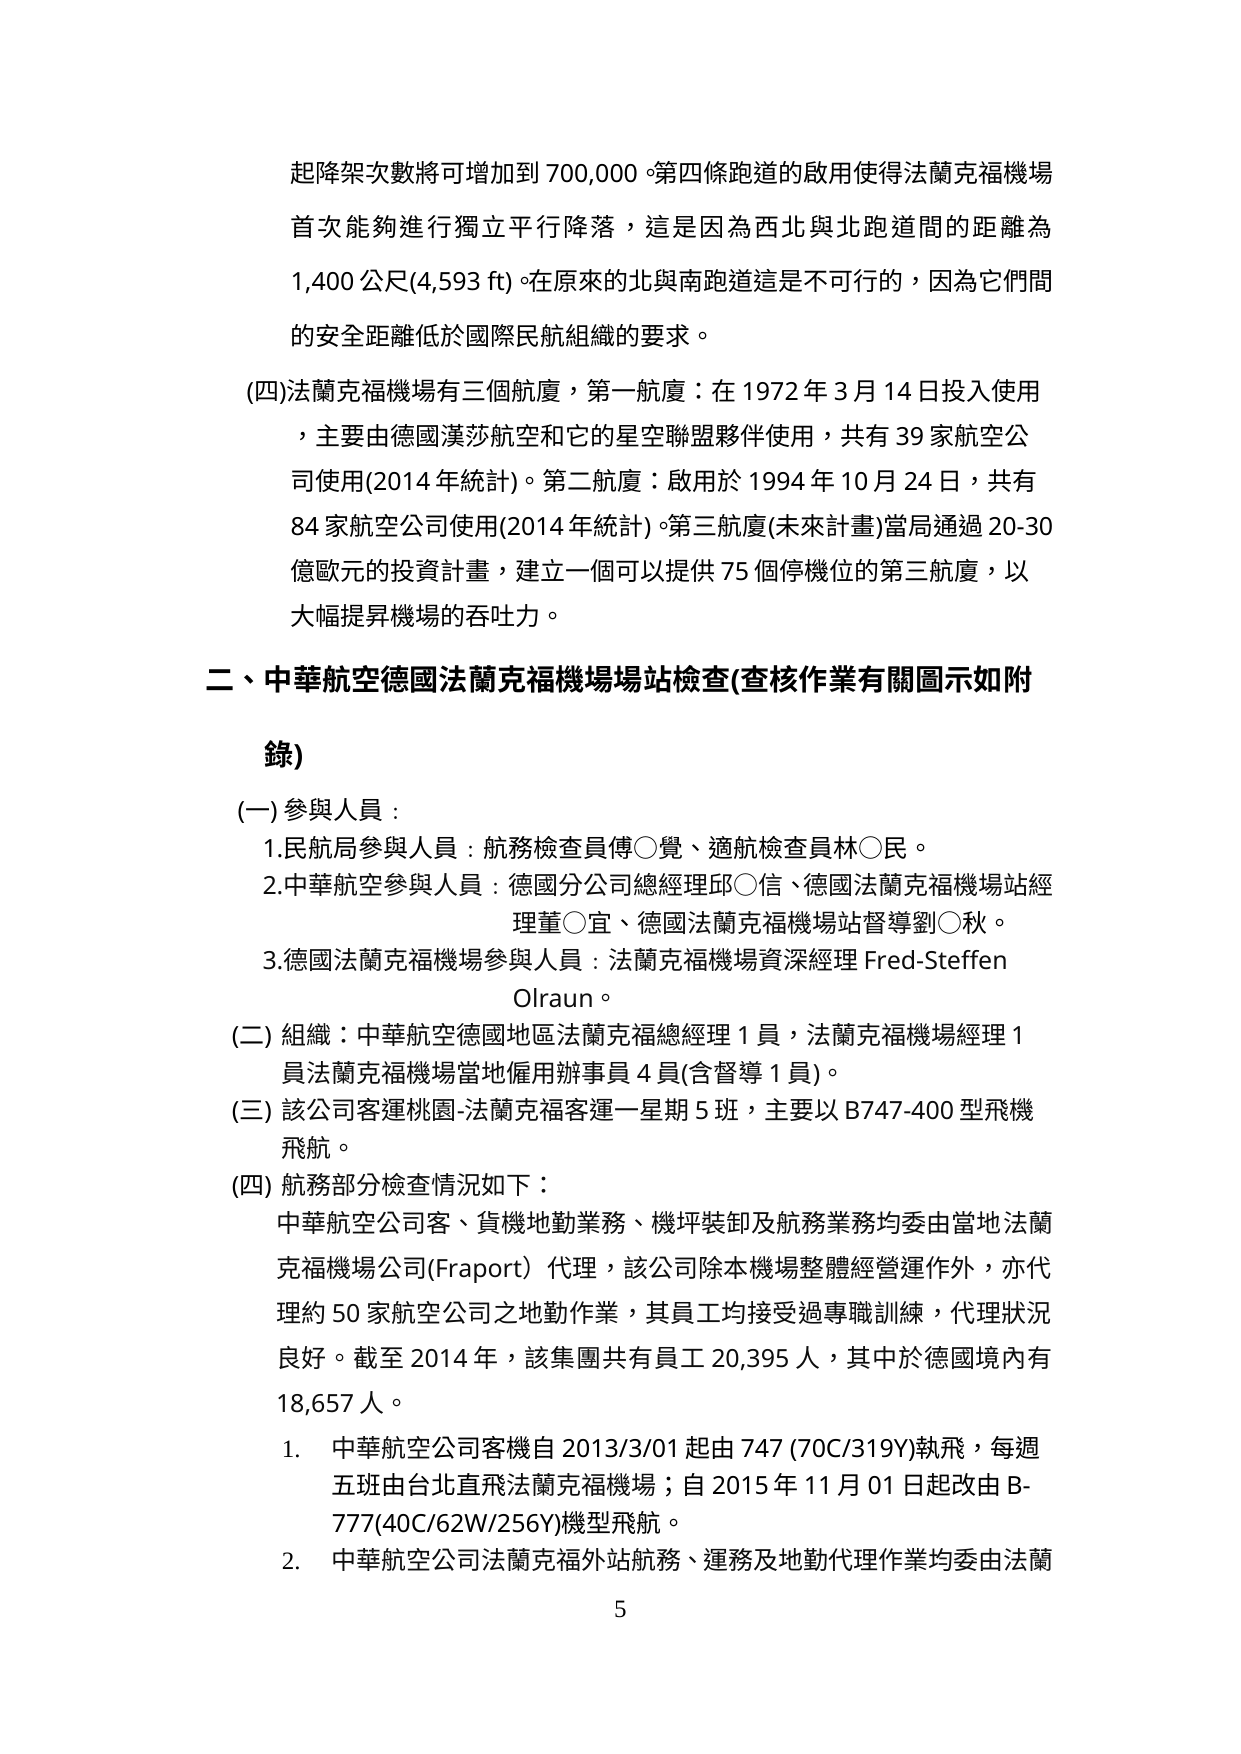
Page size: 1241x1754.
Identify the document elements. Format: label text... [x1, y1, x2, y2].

text 二、中華航空德國法蘭克福機場場站檢查(查核作業有關圖示如附錄) [205, 640, 1053, 790]
text 中華航空公司客、貨機地勤業務、機坪裝卸及航務業務均委由當地法蘭克福機場公司(Fraport）代理，該公司除本機場整體經營運作外，亦代理約50家航空公司之地勤作業，其員工均接受過專職訓練，代理狀況良好。截至2014年，該集團共有員工20,395人，其中於德國境內有18,657人。 [276, 1203, 1053, 1420]
list 該公司客運桃園-法蘭克福客運一星期5班，主要以B747-400型飛機飛航。 [232, 1090, 1053, 1165]
list 組織：中華航空德國地區法蘭克福總經理1員，法蘭克福機場經理1員法蘭克福機場當地僱用辦事員4員(含督導1員)。 [232, 1015, 1053, 1090]
text (一) 參與人員﹕ [187, 790, 1053, 828]
text (四)法蘭克福機場有三個航廈，第一航廈：在1972年3月14日投入使用，主要由德國漢莎航空和它的星空聯盟夥伴使用，共有39家航空公司使用(2014年統計)。第二航廈：啟用於1994年10月24日，共有84家航空公司使用(2014年統計)。第三航廈(未來計畫)當局通過20-30億歐元的投資計畫，建立一個可以提供75個停機位的第三航廈，以大幅提昇機場的吞吐力。 [246, 371, 1053, 633]
text 起降架次數將可增加到700,000。第四條跑道的啟用使得法蘭克福機場首次能夠進行獨立平行降落，這是因為西北與北跑道間的距離為1,400公尺(4,593 ft)。在原來的北與南跑道這是不可行的，因為它們間的安全距離低於國際民航組織的要求。 [243, 153, 1053, 352]
text 2.中華航空參與人員﹕德國分公司總經理邱○信、德國法蘭克福機場站經理董○宜、德國法蘭克福機場站督導劉○秋。 [262, 865, 1053, 940]
text 3.德國法蘭克福機場參與人員﹕法蘭克福機場資深經理Fred-Steffen Olraun。 [262, 940, 1053, 1015]
text 1.民航局參與人員﹕航務檢查員傅○覺、適航檢查員林○民。 [187, 828, 1053, 865]
list 中華航空公司法蘭克福外站航務、運務及地勤代理作業均委由法蘭 [282, 1540, 1053, 1577]
list 航務部分檢查情況如下： [232, 1165, 1053, 1203]
list 中華航空公司客機自2013/3/01起由747 (70C/319Y)執飛，每週五班由台北直飛法蘭克福機場；自2015年11月01日起改由B-777(40C/62W/256Y)機型飛航。 [282, 1427, 1053, 1540]
